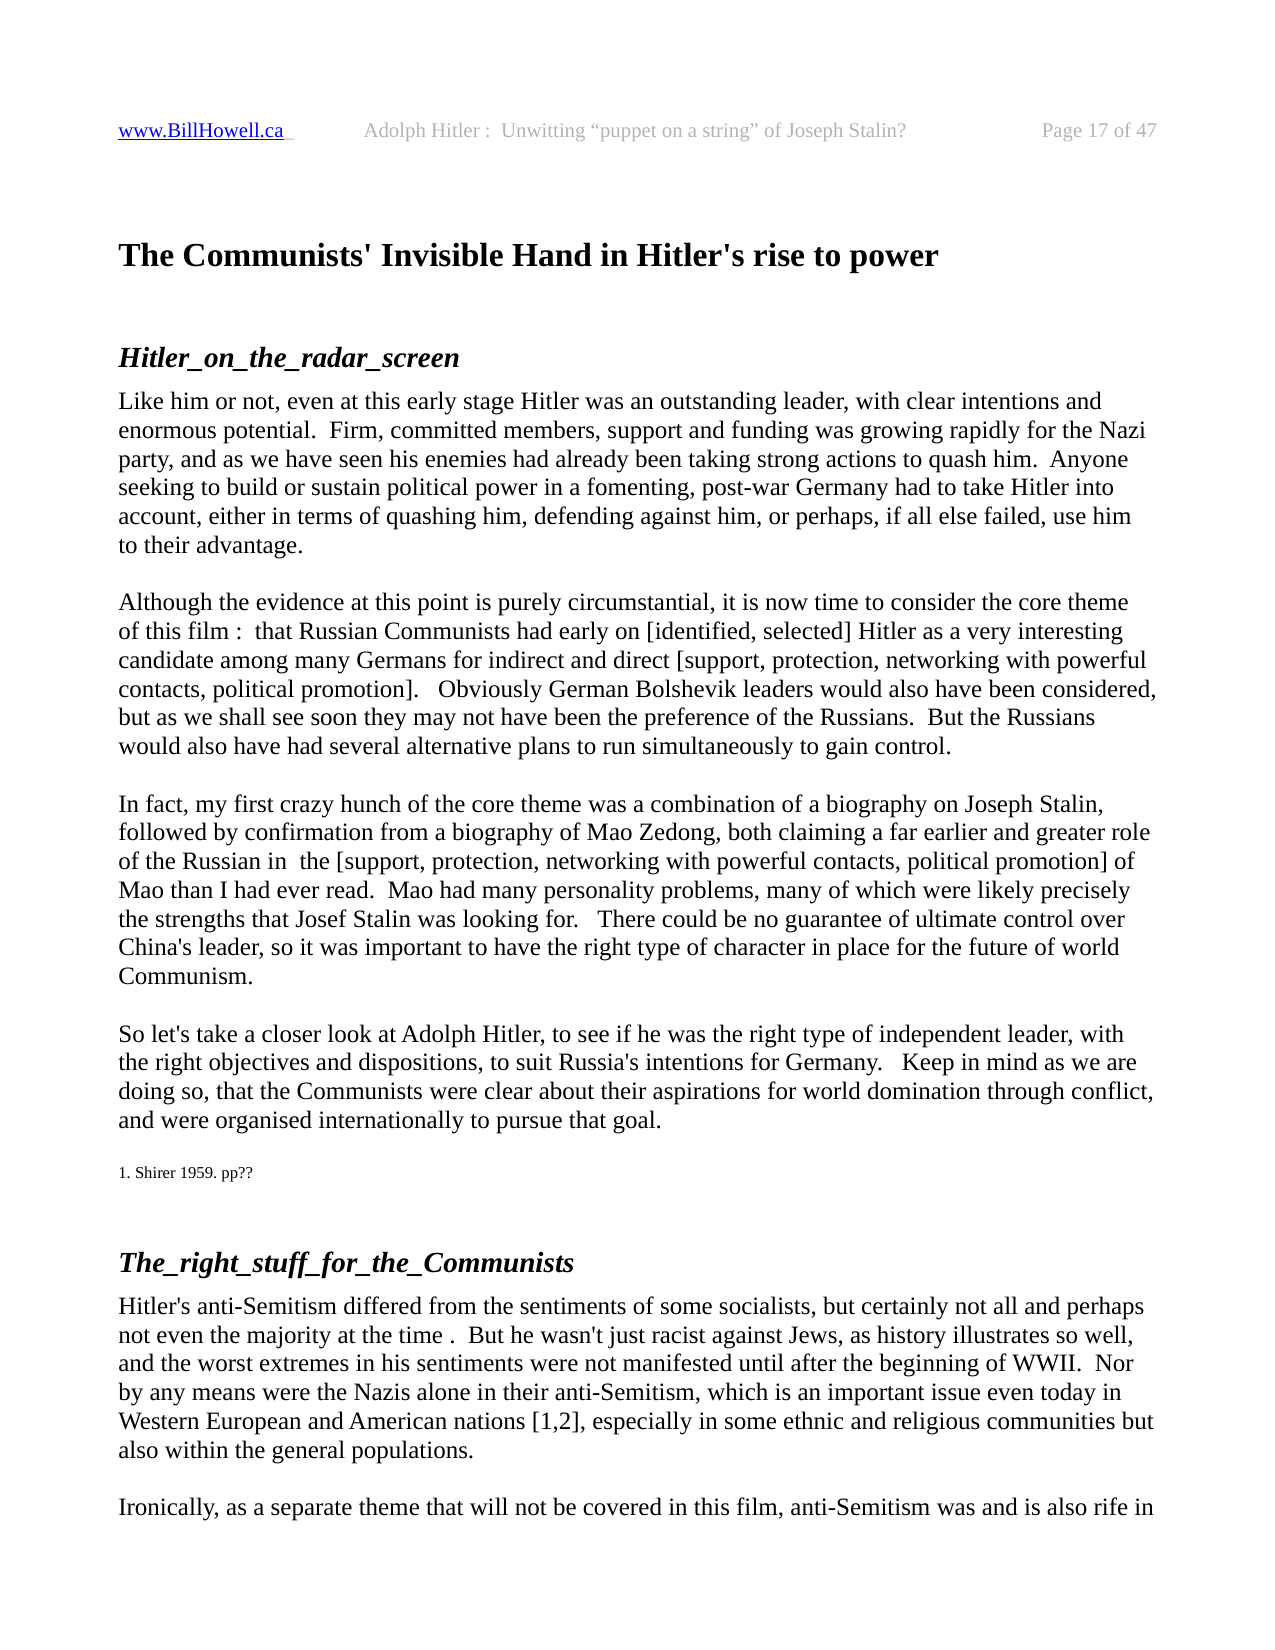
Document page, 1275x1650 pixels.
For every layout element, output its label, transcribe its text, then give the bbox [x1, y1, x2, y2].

text Like him or not, even at this early stage Hitler was an outstanding leader, with clear intentions and enormous potential. Firm, committed members, support and funding was growing rapidly for the Nazi party, and as we have seen his enemies had already been taking strong actions to quash him. Anyone seeking to build or sustain political power in a fomenting, post-war Germany had to take Hitler into account, either in terms of quashing him, defending against him, or perhaps, if all else failed, use him to their advantage. [118, 386, 1157, 559]
text Although the evidence at this point is purely circumstantial, it is now time to consider the core theme of this film : that Russian Communists had early on [identified, selected] Hitler as a very interesting candidate among many Germans for indirect and direct [support, protection, networking with powerful contacts, political promotion]. Obviously German Bolshevik leaders would also have been considered, but as we shall see soon they may not have been the preference of the Russians. But the Russians would also have had several alternative plans to run simultaneously to gain control. [118, 587, 1157, 760]
text Hitler's anti-Semitism differed from the sentiments of some socialists, but certainly not all and perhaps not even the majority at the time . But he wasn't just racist against Jews, as history illustrates so well, and the worst extremes in his sentiments were not manifested until after the beginning of WWII. Nor by any means were the Nazis alone in their anti-Semitism, which is an important issue even today in Western European and American nations [1,2], especially in some ethnic and religious communities but also within the general populations. [118, 1291, 1157, 1463]
subtitle Hitler_on_the_radar_screen [118, 340, 1157, 374]
text So let's take a closer look at Adolph Hitler, to see if he was the right type of independent leader, with the right objectives and dispositions, to suit Russia's intentions for Germany. Keep in mind as we are doing so, that the Communists were clear about their aspirations for world domination through conflict, and were organised internationally to pursue that goal. [118, 1019, 1157, 1134]
text 1. Shirer 1959. pp?? [118, 1162, 1157, 1182]
subtitle The Communists' Invisible Hand in Hitler's rise to power [118, 235, 1157, 274]
text In fact, my first crazy hunch of the core theme was a combination of a biography on Joseph Stalin, followed by confirmation from a biography of Mao Zedong, both claiming a far earlier and greater role of the Russian in the [support, protection, networking with powerful contacts, political promotion] of Mao than I had ever read. Mao had many personality problems, many of which were likely precisely the strengths that Josef Stalin was looking for. There could be no guarantee of ultimate control over China's leader, so it was important to have the right type of character in place for the future of world Communism. [118, 789, 1157, 990]
text Ironically, as a separate theme that will not be covered in this film, anti-Semitism was and is also rife in [118, 1492, 1157, 1521]
subtitle The_right_stuff_for_the_Communists [118, 1245, 1157, 1278]
